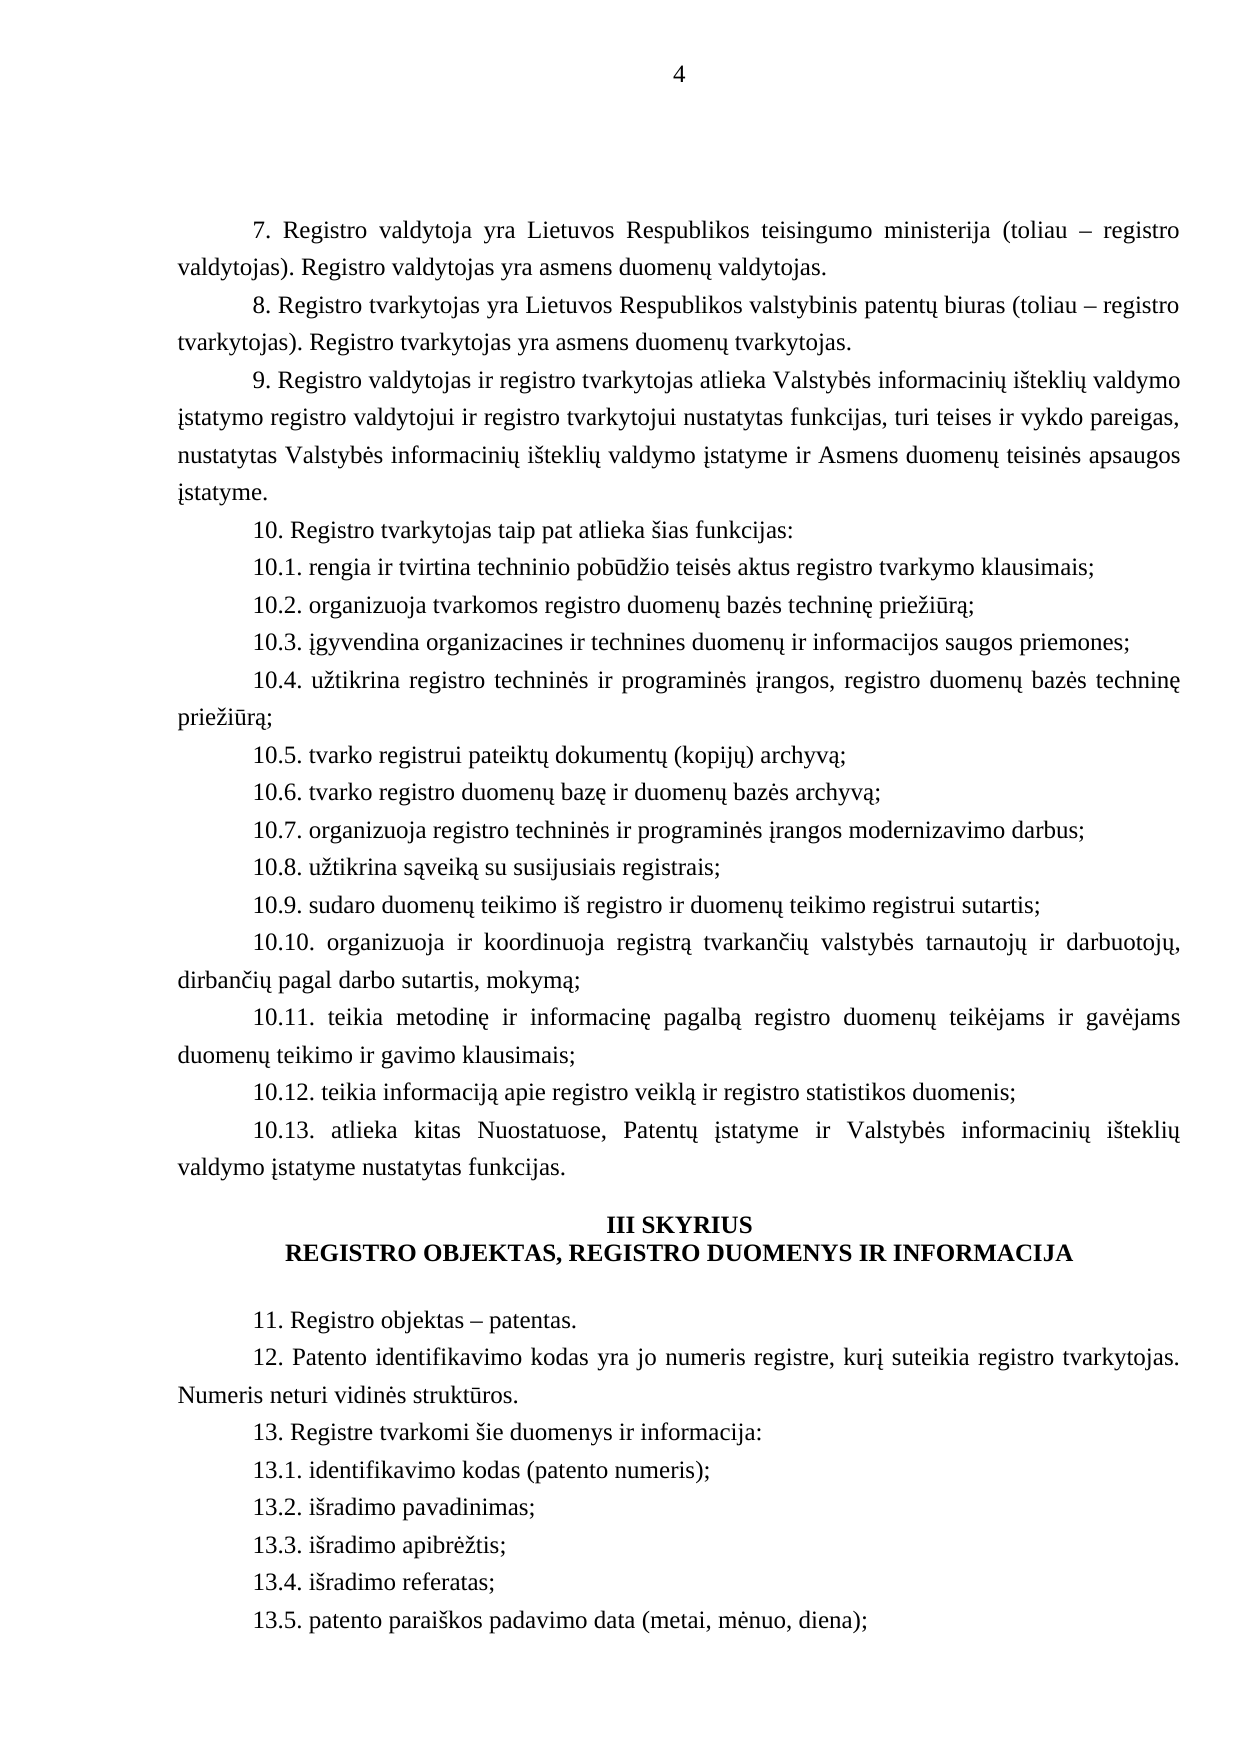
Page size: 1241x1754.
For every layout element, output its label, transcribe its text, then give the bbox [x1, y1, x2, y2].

text 10.6. tvarko registro duomenų bazę ir duomenų bazės archyvą; [177, 768, 1181, 806]
text 10.13. atlieka kitas Nuostatuose, Patentų įstatyme ir Valstybės informacinių išteklių valdymo įstatyme nustatytas funkcijas. [177, 1106, 1181, 1181]
text 10.7. organizuoja registro techninės ir programinės įrangos modernizavimo darbus; [177, 806, 1181, 843]
text III SKYRIUS [177, 1210, 1181, 1238]
text 10.4. užtikrina registro techninės ir programinės įrangos, registro duomenų bazės techninę priežiūrą; [177, 656, 1181, 731]
text 10.8. užtikrina sąveiką su susijusiais registrais; [177, 843, 1181, 881]
text 10.9. sudaro duomenų teikimo iš registro ir duomenų teikimo registrui sutartis; [177, 881, 1181, 918]
text 13.3. išradimo apibrėžtis; [177, 1521, 1181, 1558]
text 13.1. identifikavimo kodas (patento numeris); [177, 1446, 1181, 1483]
text 12. Patento identifikavimo kodas yra jo numeris registre, kurį suteikia registro tvarkytojas. Numeris neturi vidinės struktūros. [177, 1333, 1181, 1408]
text 8. Registro tvarkytojas yra Lietuvos Respublikos valstybinis patentų biuras (toliau – registro tvarkytojas). Registro tvarkytojas yra asmens duomenų tvarkytojas. [177, 281, 1181, 356]
text 7. Registro valdytoja yra Lietuvos Respublikos teisingumo ministerija (toliau – registro valdytojas). Registro valdytojas yra asmens duomenų valdytojas. [177, 206, 1181, 281]
text 10.2. organizuoja tvarkomos registro duomenų bazės techninę priežiūrą; [177, 581, 1181, 618]
text 13.4. išradimo referatas; [177, 1558, 1181, 1596]
text 9. Registro valdytojas ir registro tvarkytojas atlieka Valstybės informacinių išteklių valdymo įstatymo registro valdytojui ir registro tvarkytojui nustatytas funkcijas, turi teises ir vykdo pareigas, nustatytas Valstybės informacinių išteklių valdymo įstatyme ir Asmens duomenų teisinės apsaugos įstatyme. [177, 356, 1181, 506]
text REGISTRO OBJEKTAS, REGISTRO DUOMENYS IR INFORMACIJA [177, 1238, 1181, 1267]
text 10.5. tvarko registrui pateiktų dokumentų (kopijų) archyvą; [177, 731, 1181, 768]
text 13.5. patento paraiškos padavimo data (metai, mėnuo, diena); [177, 1596, 1181, 1633]
text 13. Registre tvarkomi šie duomenys ir informacija: [177, 1408, 1181, 1446]
text 10.11. teikia metodinę ir informacinę pagalbą registro duomenų teikėjams ir gavėjams duomenų teikimo ir gavimo klausimais; [177, 993, 1181, 1068]
text 10.12. teikia informaciją apie registro veiklą ir registro statistikos duomenis; [177, 1068, 1181, 1106]
text 11. Registro objektas – patentas. [177, 1296, 1181, 1333]
text 10.10. organizuoja ir koordinuoja registrą tvarkančių valstybės tarnautojų ir darbuotojų, dirbančių pagal darbo sutartis, mokymą; [177, 918, 1181, 993]
text 10. Registro tvarkytojas taip pat atlieka šias funkcijas: [177, 506, 1181, 543]
text 10.3. įgyvendina organizacines ir technines duomenų ir informacijos saugos priemones; [177, 618, 1181, 656]
text 10.1. rengia ir tvirtina techninio pobūdžio teisės aktus registro tvarkymo klausimais; [177, 543, 1181, 581]
text 13.2. išradimo pavadinimas; [177, 1483, 1181, 1521]
